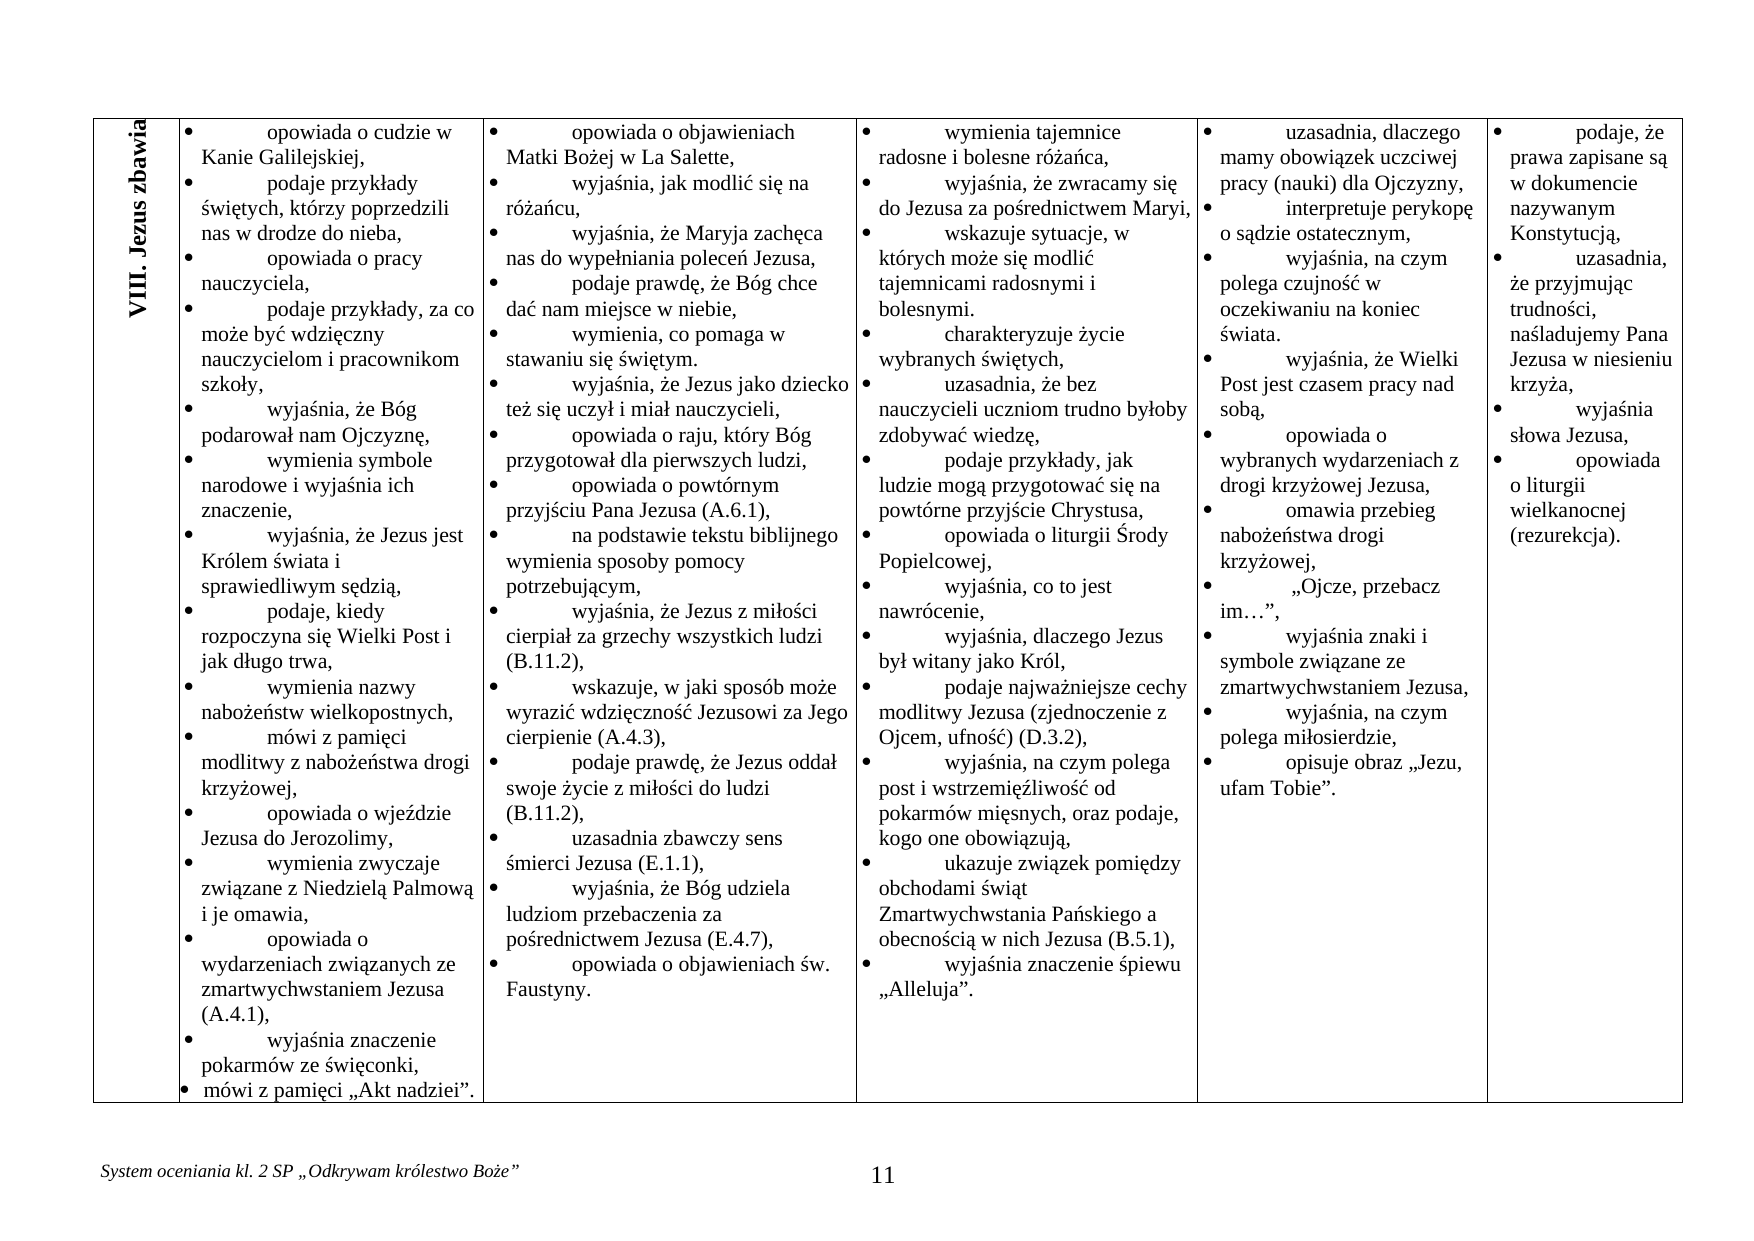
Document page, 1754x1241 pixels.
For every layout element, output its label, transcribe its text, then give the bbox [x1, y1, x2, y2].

table_cell podaje, że prawa zapisane są w dokumencie nazywanym Konstytucją, uzasadnia, że przyjmując trudności, naśladujemy Pana Jezusa w niesieniu krzyża, wyjaśnia słowa Jezusa, opowiada o liturgii wielkanocnej (rezurekcja). [1488, 119, 1682, 1102]
table_cell opowiada o objawieniach Matki Bożej w La Salette, wyjaśnia, jak modlić się na różańcu, wyjaśnia, że Maryja zachęca nas do wypełniania poleceń Jezusa, podaje prawdę, że Bóg chce dać nam miejsce w niebie, wymienia, co pomaga w stawaniu się świętym. wyjaśnia, że Jezus jako dziecko też się uczył i miał nauczycieli, opowiada o raju, który Bóg przygotował dla pierwszych ludzi, opowiada o powtórnym przyjściu Pana Jezusa (A.6.1), na podstawie tekstu biblijnego wymienia sposoby pomocy potrzebującym, wyjaśnia, że Jezus z miłości cierpiał za grzechy wszystkich ludzi (B.11.2), wskazuje, w jaki sposób może wyrazić wdzięczność Jezusowi za Jego cierpienie (A.4.3), podaje prawdę, że Jezus oddał swoje życie z miłości do ludzi (B.11.2), uzasadnia zbawczy sens śmierci Jezusa (E.1.1), wyjaśnia, że Bóg udziela ludziom przebaczenia za pośrednictwem Jezusa (E.4.7), opowiada o objawieniach św. Faustyny. [484, 119, 856, 1102]
table_cell opowiada o cudzie w Kanie Galilejskiej, podaje przykłady świętych, którzy poprzedzili nas w drodze do nieba, opowiada o pracy nauczyciela, podaje przykłady, za co może być wdzięczny nauczycielom i pracownikom szkoły, wyjaśnia, że Bóg podarował nam Ojczyznę, wymienia symbole narodowe i wyjaśnia ich znaczenie, wyjaśnia, że Jezus jest Królem świata i sprawiedliwym sędzią, podaje, kiedy rozpoczyna się Wielki Post i jak długo trwa, wymienia nazwy nabożeństw wielkopostnych, mówi z pamięci modlitwy z nabożeństwa drogi krzyżowej, opowiada o wjeździe Jezusa do Jerozolimy, wymienia zwyczaje związane z Niedzielą Palmową i je omawia, opowiada o wydarzeniach związanych ze zmartwychwstaniem Jezusa (A.4.1), wyjaśnia znaczenie pokarmów ze święconki, mówi z pamięci „Akt nadziei”. [180, 119, 483, 1102]
table_cell wymienia tajemnice radosne i bolesne różańca, wyjaśnia, że zwracamy się do Jezusa za pośrednictwem Maryi, wskazuje sytuacje, w których może się modlić tajemnicami radosnymi i bolesnymi. charakteryzuje życie wybranych świętych, uzasadnia, że bez nauczycieli uczniom trudno byłoby zdobywać wiedzę, podaje przykłady, jak ludzie mogą przygotować się na powtórne przyjście Chrystusa, opowiada o liturgii Środy Popielcowej, wyjaśnia, co to jest nawrócenie, wyjaśnia, dlaczego Jezus był witany jako Król, podaje najważniejsze cechy modlitwy Jezusa (zjednoczenie z Ojcem, ufność) (D.3.2), wyjaśnia, na czym polega post i wstrzemięźliwość od pokarmów mięsnych, oraz podaje, kogo one obowiązują, ukazuje związek pomiędzy obchodami świąt Zmartwychwstania Pańskiego a obecnością w nich Jezusa (B.5.1), wyjaśnia znaczenie śpiewu „Alleluja”. [857, 119, 1197, 1102]
table_cell VIII. Jezus zbawia [94, 119, 179, 1102]
table_cell uzasadnia, dlaczego mamy obowiązek uczciwej pracy (nauki) dla Ojczyzny, interpretuje perykopę o sądzie ostatecznym, wyjaśnia, na czym polega czujność w oczekiwaniu na koniec świata. wyjaśnia, że Wielki Post jest czasem pracy nad sobą, opowiada o wybranych wydarzeniach z drogi krzyżowej Jezusa, omawia przebieg nabożeństwa drogi krzyżowej, „Ojcze, przebacz im…”, wyjaśnia znaki i symbole związane ze zmartwychwstaniem Jezusa, wyjaśnia, na czym polega miłosierdzie, opisuje obraz „Jezu, ufam Tobie”. [1198, 119, 1487, 1102]
